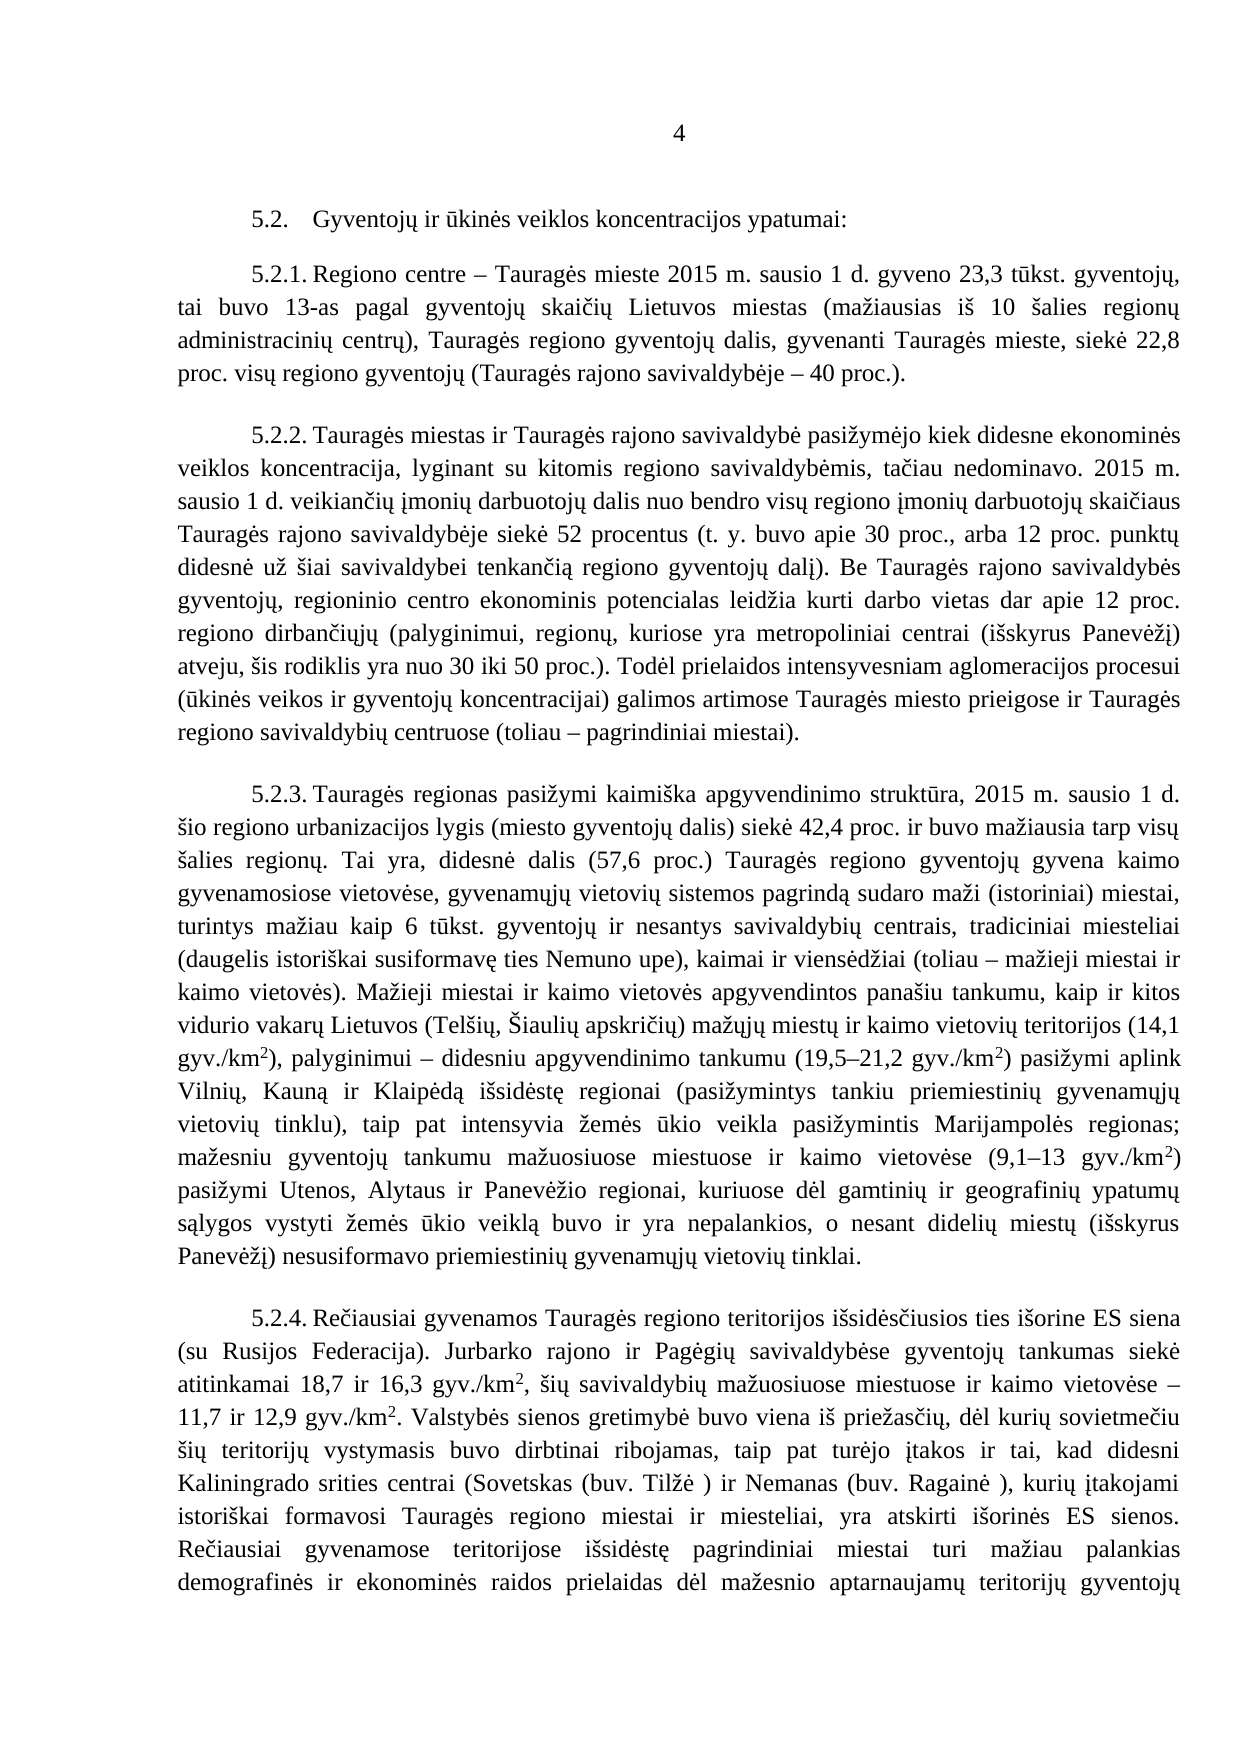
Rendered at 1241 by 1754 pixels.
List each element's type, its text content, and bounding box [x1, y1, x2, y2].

text 5.2.3. Tauragės regionas pasižymi kaimiška apgyvendinimo struktūra, 2015 m. sausio 1 d. šio regiono urbanizacijos lygis (miesto gyventojų dalis) siekė 42,4 proc. ir buvo mažiausia tarp visų šalies regionų. Tai yra, didesnė dalis (57,6 proc.) Tauragės regiono gyventojų gyvena kaimo gyvenamosiose vietovėse, gyvenamųjų vietovių sistemos pagrindą sudaro maži (istoriniai) miestai, turintys mažiau kaip 6 tūkst. gyventojų ir nesantys savivaldybių centrais, tradiciniai miesteliai (daugelis istoriškai susiformavę ties Nemuno upe), kaimai ir viensėdžiai (toliau – mažieji miestai ir kaimo vietovės). Mažieji miestai ir kaimo vietovės apgyvendintos panašiu tankumu, kaip ir kitos vidurio vakarų Lietuvos (Telšių, Šiaulių apskričių) mažųjų miestų ir kaimo vietovių teritorijos (14,1 gyv./km2), palyginimui – didesniu apgyvendinimo tankumu (19,5–21,2 gyv./km2) pasižymi aplink Vilnių, Kauną ir Klaipėdą išsidėstę regionai (pasižymintys tankiu priemiestinių gyvenamųjų vietovių tinklu), taip pat intensyvia žemės ūkio veikla pasižymintis Marijampolės regionas; mažesniu gyventojų tankumu mažuosiuose miestuose ir kaimo vietovėse (9,1–13 gyv./km2) pasižymi Utenos, Alytaus ir Panevėžio regionai, kuriuose dėl gamtinių ir geografinių ypatumų sąlygos vystyti žemės ūkio veiklą buvo ir yra nepalankios, o nesant didelių miestų (išskyrus Panevėžį) nesusiformavo priemiestinių gyvenamųjų vietovių tinklai. [177, 779, 1181, 1270]
text 5.2. Gyventojų ir ūkinės veiklos koncentracijos ypatumai: [177, 204, 1181, 233]
text 5.2.2. Tauragės miestas ir Tauragės rajono savivaldybė pasižymėjo kiek didesne ekonominės veiklos koncentracija, lyginant su kitomis regiono savivaldybėmis, tačiau nedominavo. 2015 m. sausio 1 d. veikiančių įmonių darbuotojų dalis nuo bendro visų regiono įmonių darbuotojų skaičiaus Tauragės rajono savivaldybėje siekė 52 procentus (t. y. buvo apie 30 proc., arba 12 proc. punktų didesnė už šiai savivaldybei tenkančią regiono gyventojų dalį). Be Tauragės rajono savivaldybės gyventojų, regioninio centro ekonominis potencialas leidžia kurti darbo vietas dar apie 12 proc. regiono dirbančiųjų (palyginimui, regionų, kuriose yra metropoliniai centrai (išskyrus Panevėžį) atveju, šis rodiklis yra nuo 30 iki 50 proc.). Todėl prielaidos intensyvesniam aglomeracijos procesui (ūkinės veikos ir gyventojų koncentracijai) galimos artimose Tauragės miesto prieigose ir Tauragės regiono savivaldybių centruose (toliau – pagrindiniai miestai). [177, 420, 1181, 746]
text 5.2.4. Rečiausiai gyvenamos Tauragės regiono teritorijos išsidėsčiusios ties išorine ES siena (su Rusijos Federacija). Jurbarko rajono ir Pagėgių savivaldybėse gyventojų tankumas siekė atitinkamai 18,7 ir 16,3 gyv./km2, šių savivaldybių mažuosiuose miestuose ir kaimo vietovėse – 11,7 ir 12,9 gyv./km2. Valstybės sienos gretimybė buvo viena iš priežasčių, dėl kurių sovietmečiu šių teritorijų vystymasis buvo dirbtinai ribojamas, taip pat turėjo įtakos ir tai, kad didesni Kaliningrado srities centrai (Sovetskas (buv. Tilžė ) ir Nemanas (buv. Ragainė ), kurių įtakojami istoriškai formavosi Tauragės regiono miestai ir miesteliai, yra atskirti išorinės ES sienos. Rečiausiai gyvenamose teritorijose išsidėstę pagrindiniai miestai turi mažiau palankias demografinės ir ekonominės raidos prielaidas dėl mažesnio aptarnaujamų teritorijų gyventojų [177, 1303, 1181, 1596]
text 5.2.1. Regiono centre – Tauragės mieste 2015 m. sausio 1 d. gyveno 23,3 tūkst. gyventojų, tai buvo 13-as pagal gyventojų skaičių Lietuvos miestas (mažiausias iš 10 šalies regionų administracinių centrų), Tauragės regiono gyventojų dalis, gyvenanti Tauragės mieste, siekė 22,8 proc. visų regiono gyventojų (Tauragės rajono savivaldybėje – 40 proc.). [177, 259, 1181, 387]
